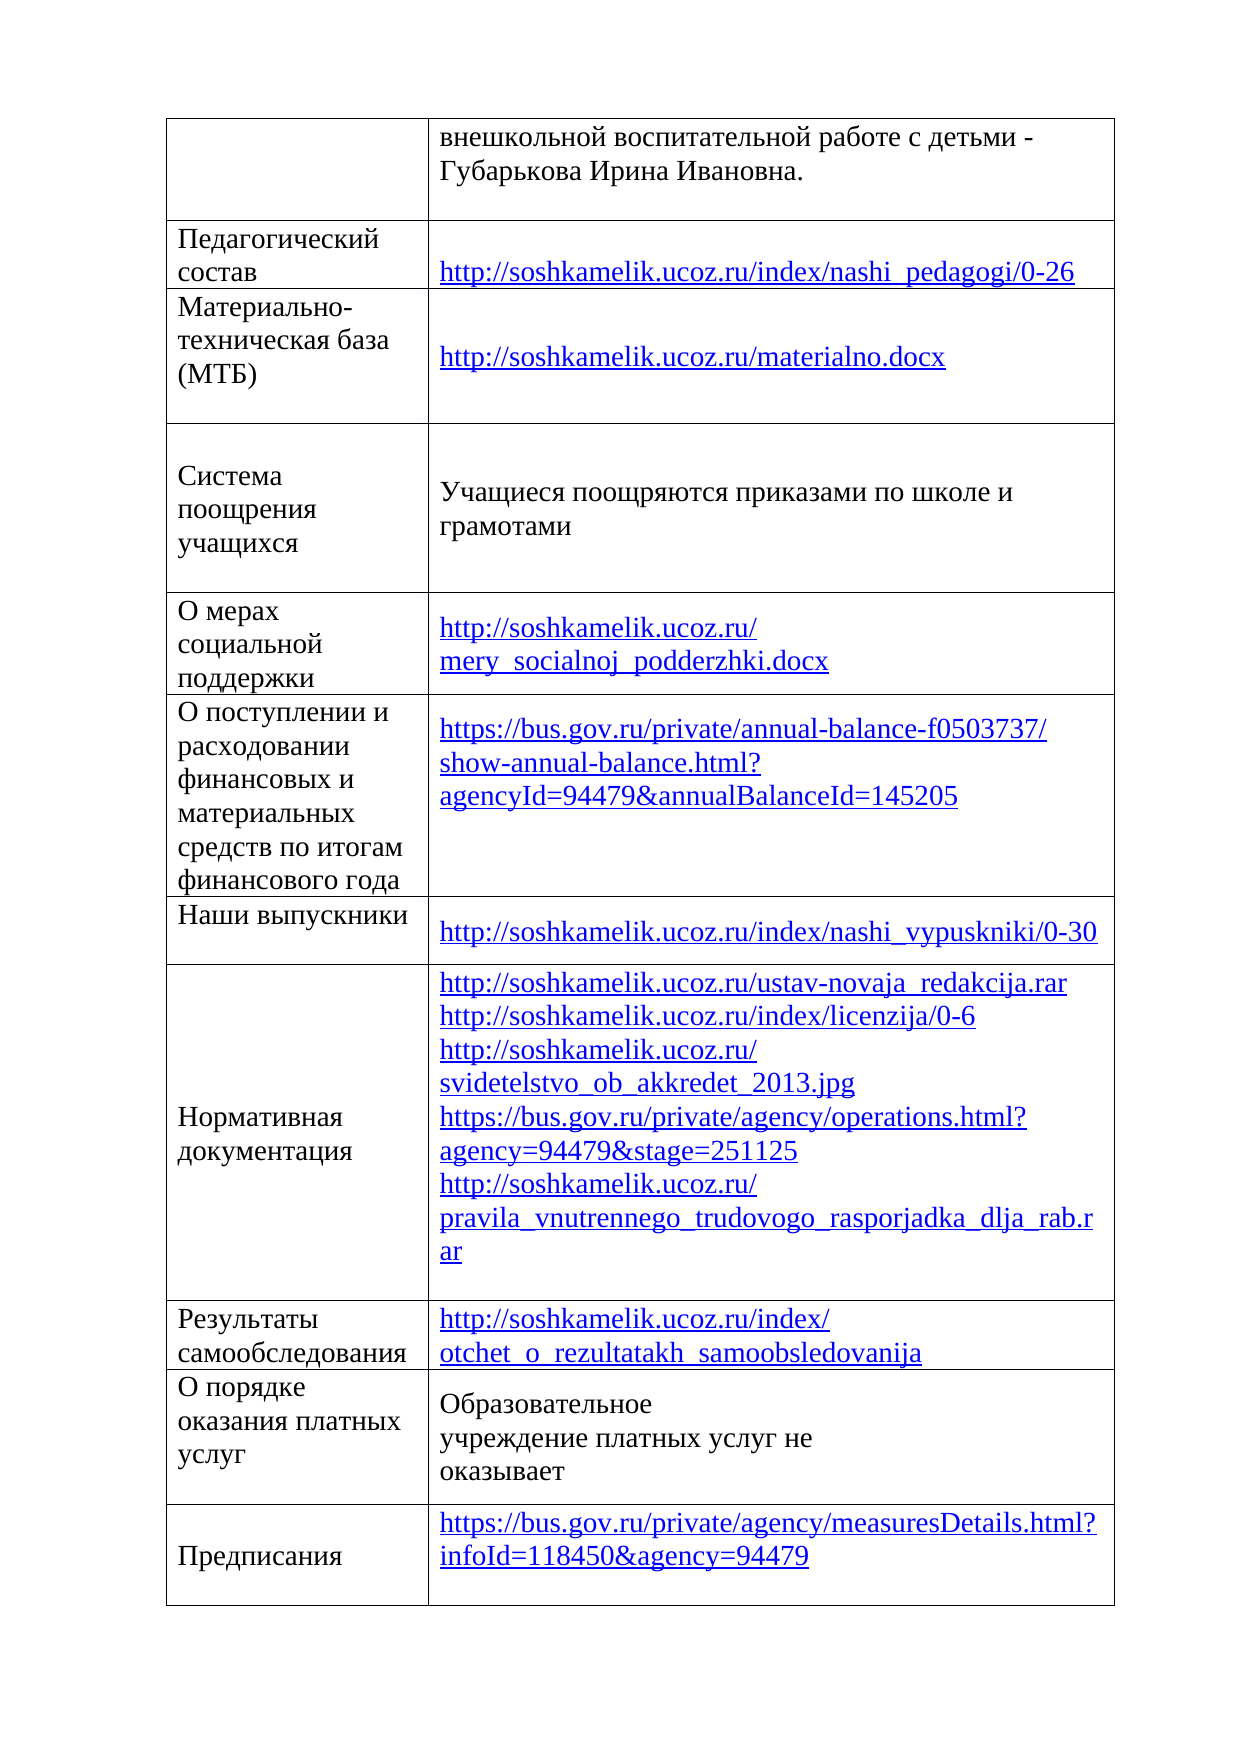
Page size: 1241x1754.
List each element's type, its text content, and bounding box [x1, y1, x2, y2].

table_cell Учащиеся поощряются приказами по школе и грамотами [429, 424, 1114, 592]
table_cell Педагогический состав [167, 221, 428, 288]
table_cell http://soshkamelik.ucoz.ru/index/otchet_o_rezultatakh_samoobsledovanija [429, 1301, 1114, 1368]
table_cell внешкольной воспитательной работе с детьми - Губарькова Ирина Ивановна. [429, 119, 1114, 220]
table_cell http://soshkamelik.ucoz.ru/ustav-novaja_redakcija.rar http://soshkamelik.ucoz.ru/index/licenzija/0-6 http://soshkamelik.ucoz.ru/svidetelstvo_ob_akkredet_2013.jpg https://bus.gov.ru/private/agency/operations.html?agency=94479&stage=251125 http://soshkamelik.ucoz.ru/pravila_vnutrennego_trudovogo_rasporjadka_dlja_rab.rar [429, 965, 1114, 1300]
table_cell http://soshkamelik.ucoz.ru/index/nashi_pedagogi/0-26 [429, 221, 1114, 288]
table_cell https://bus.gov.ru/private/agency/measuresDetails.html?infoId=118450&agency=94479 [429, 1505, 1114, 1605]
table_cell https://bus.gov.ru/private/annual-balance-f0503737/show-annual-balance.html?agencyId=94479&annualBalanceId=145205 [429, 695, 1114, 896]
table_cell О мерах социальной поддержки [167, 593, 428, 693]
table_cell Нормативная документация [167, 965, 428, 1300]
table_cell Предписания [167, 1505, 428, 1605]
table_cell Результаты самообследования [167, 1301, 428, 1368]
table_cell О поступлении и расходовании финансовых и материальных средств по итогам финансового года [167, 695, 428, 896]
table_cell http://soshkamelik.ucoz.ru/materialno.docx [429, 289, 1114, 423]
table_cell http://soshkamelik.ucoz.ru/mery_socialnoj_podderzhki.docx [429, 593, 1114, 693]
table_cell [167, 119, 428, 220]
table_cell Наши выпускники [167, 897, 428, 964]
table_cell http://soshkamelik.ucoz.ru/index/nashi_vypuskniki/0-30 [429, 897, 1114, 964]
table_cell О порядке оказания платных услуг [167, 1370, 428, 1504]
table_cell Материально-техническая база (МТБ) [167, 289, 428, 423]
table_cell Система поощрения учащихся [167, 424, 428, 592]
table_cell Образовательное учреждение платных услуг не оказывает [429, 1370, 1114, 1504]
